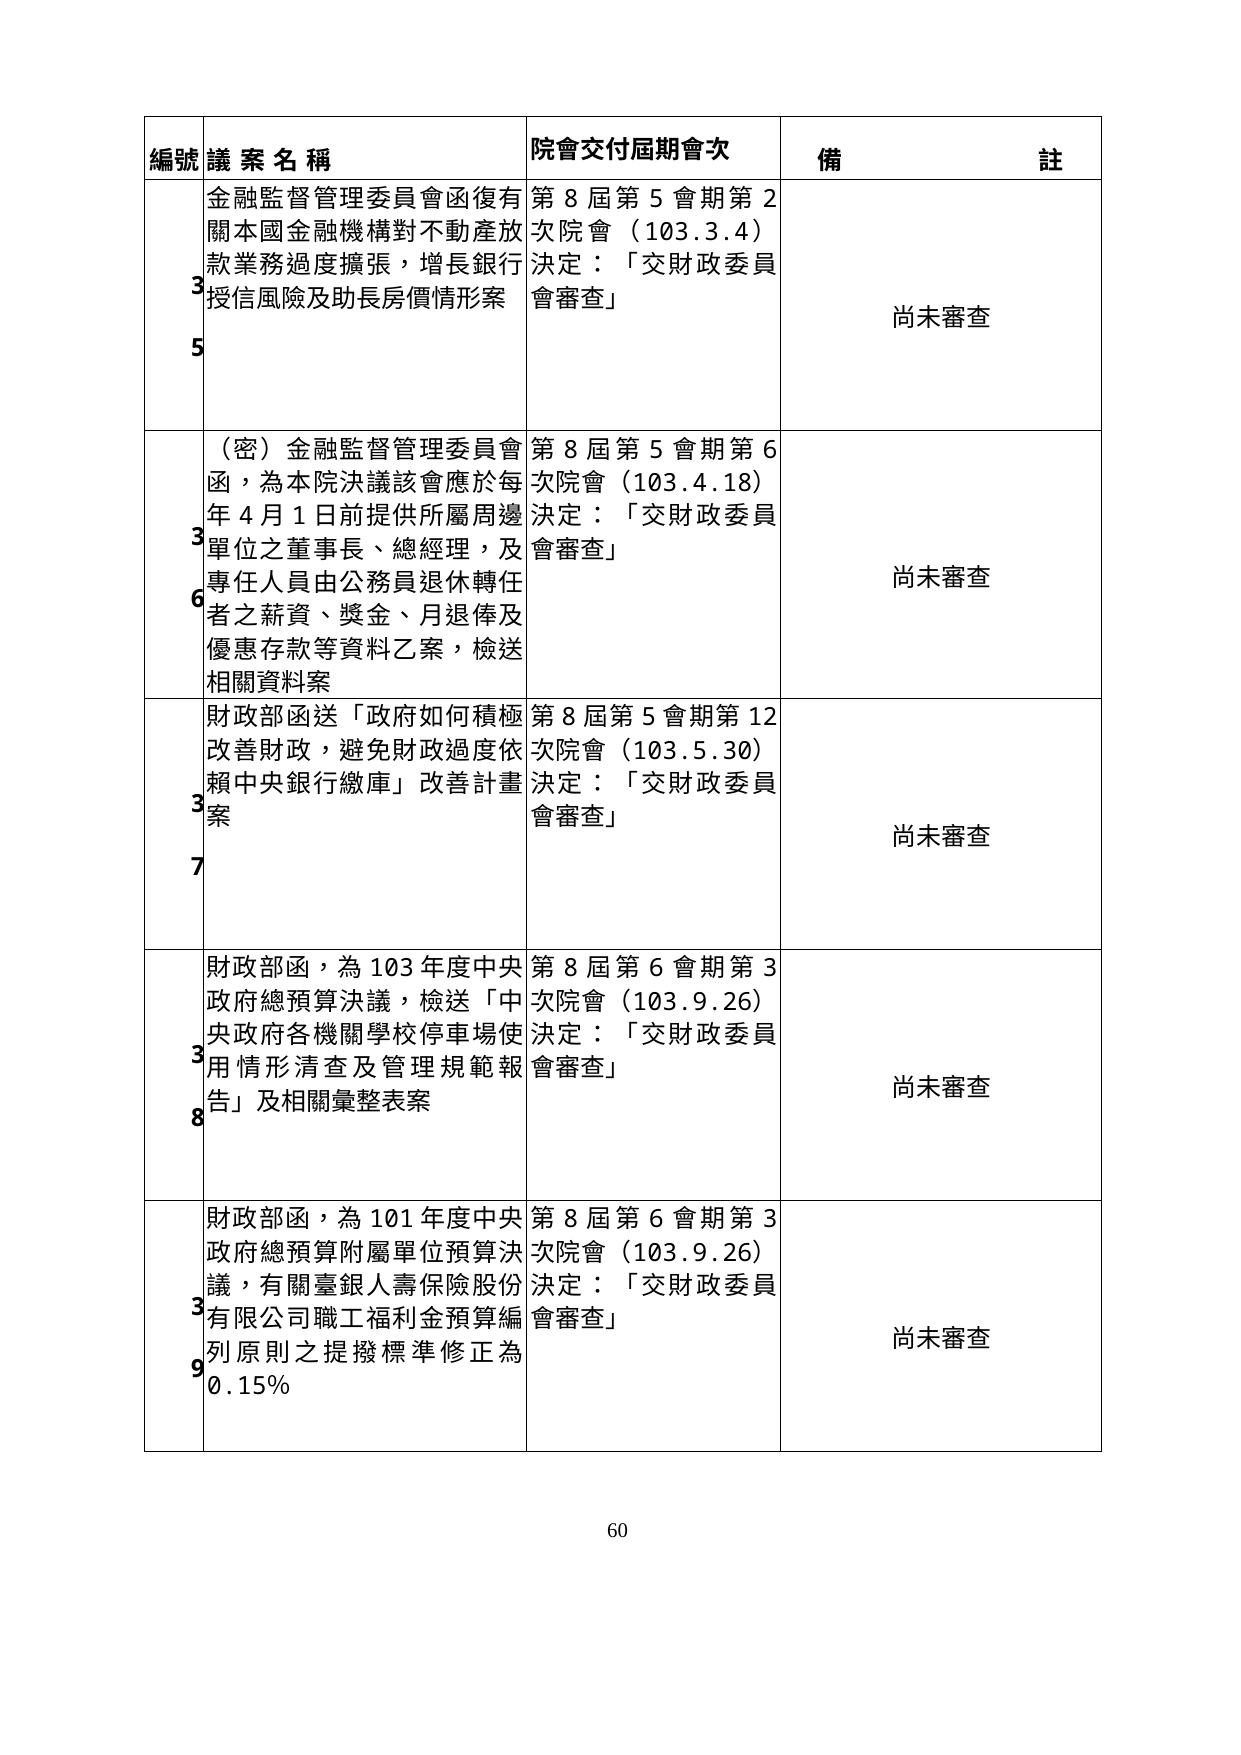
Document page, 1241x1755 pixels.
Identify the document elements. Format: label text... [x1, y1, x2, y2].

table_cell 財政部函送「政府如何積極改善財政，避免財政過度依賴中央銀行繳庫」改善計畫案 [204, 699, 526, 949]
table_cell 第8屆第5會期第12次院會（103.5.30）決定：「交財政委員會審查」 [527, 699, 780, 949]
table_cell 尚未審查 [781, 699, 1101, 949]
table_cell 尚未審查 [781, 431, 1101, 698]
table_cell 金融監督管理委員會函復有關本國金融機構對不動產放款業務過度擴張，增長銀行授信風險及助長房價情形案 [204, 180, 526, 430]
table_header 編號 [145, 117, 203, 179]
table_cell （密）金融監督管理委員會函，為本院決議該會應於每年4月1日前提供所屬周邊單位之董事長、總經理，及專任人員由公務員退休轉任者之薪資、獎金、月退俸及優惠存款等資料乙案，檢送相關資料案 [204, 431, 526, 698]
table_cell [145, 1201, 203, 1451]
table_cell 財政部函，為103年度中央政府總預算決議，檢送「中央政府各機關學校停車場使用情形清查及管理規範報告」及相關彙整表案 [204, 950, 526, 1200]
table_cell 第8屆第6會期第3次院會（103.9.26）決定：「交財政委員會審查」 [527, 1201, 780, 1451]
table_header 議案名稱 [204, 117, 526, 179]
table_header 備 註 [781, 117, 1101, 179]
table_header 院會交付屆期會次 [527, 117, 780, 179]
table_cell 尚未審查 [781, 950, 1101, 1200]
table_cell 尚未審查 [781, 180, 1101, 430]
table_cell 第8屆第5會期第6次院會（103.4.18）決定：「交財政委員會審查」 [527, 431, 780, 698]
table_cell 第8屆第6會期第3次院會（103.9.26）決定：「交財政委員會審查」 [527, 950, 780, 1200]
table_cell [145, 950, 203, 1200]
table_cell 財政部函，為101年度中央政府總預算附屬單位預算決議，有關臺銀人壽保險股份有限公司職工福利金預算編列原則之提撥標準修正為0.15％ [204, 1201, 526, 1451]
table_cell 第8屆第5會期第2次院會（103.3.4）決定：「交財政委員會審查」 [527, 180, 780, 430]
table_cell 尚未審查 [781, 1201, 1101, 1451]
table_cell [145, 431, 203, 698]
table_cell [145, 699, 203, 949]
table_cell [145, 180, 203, 430]
